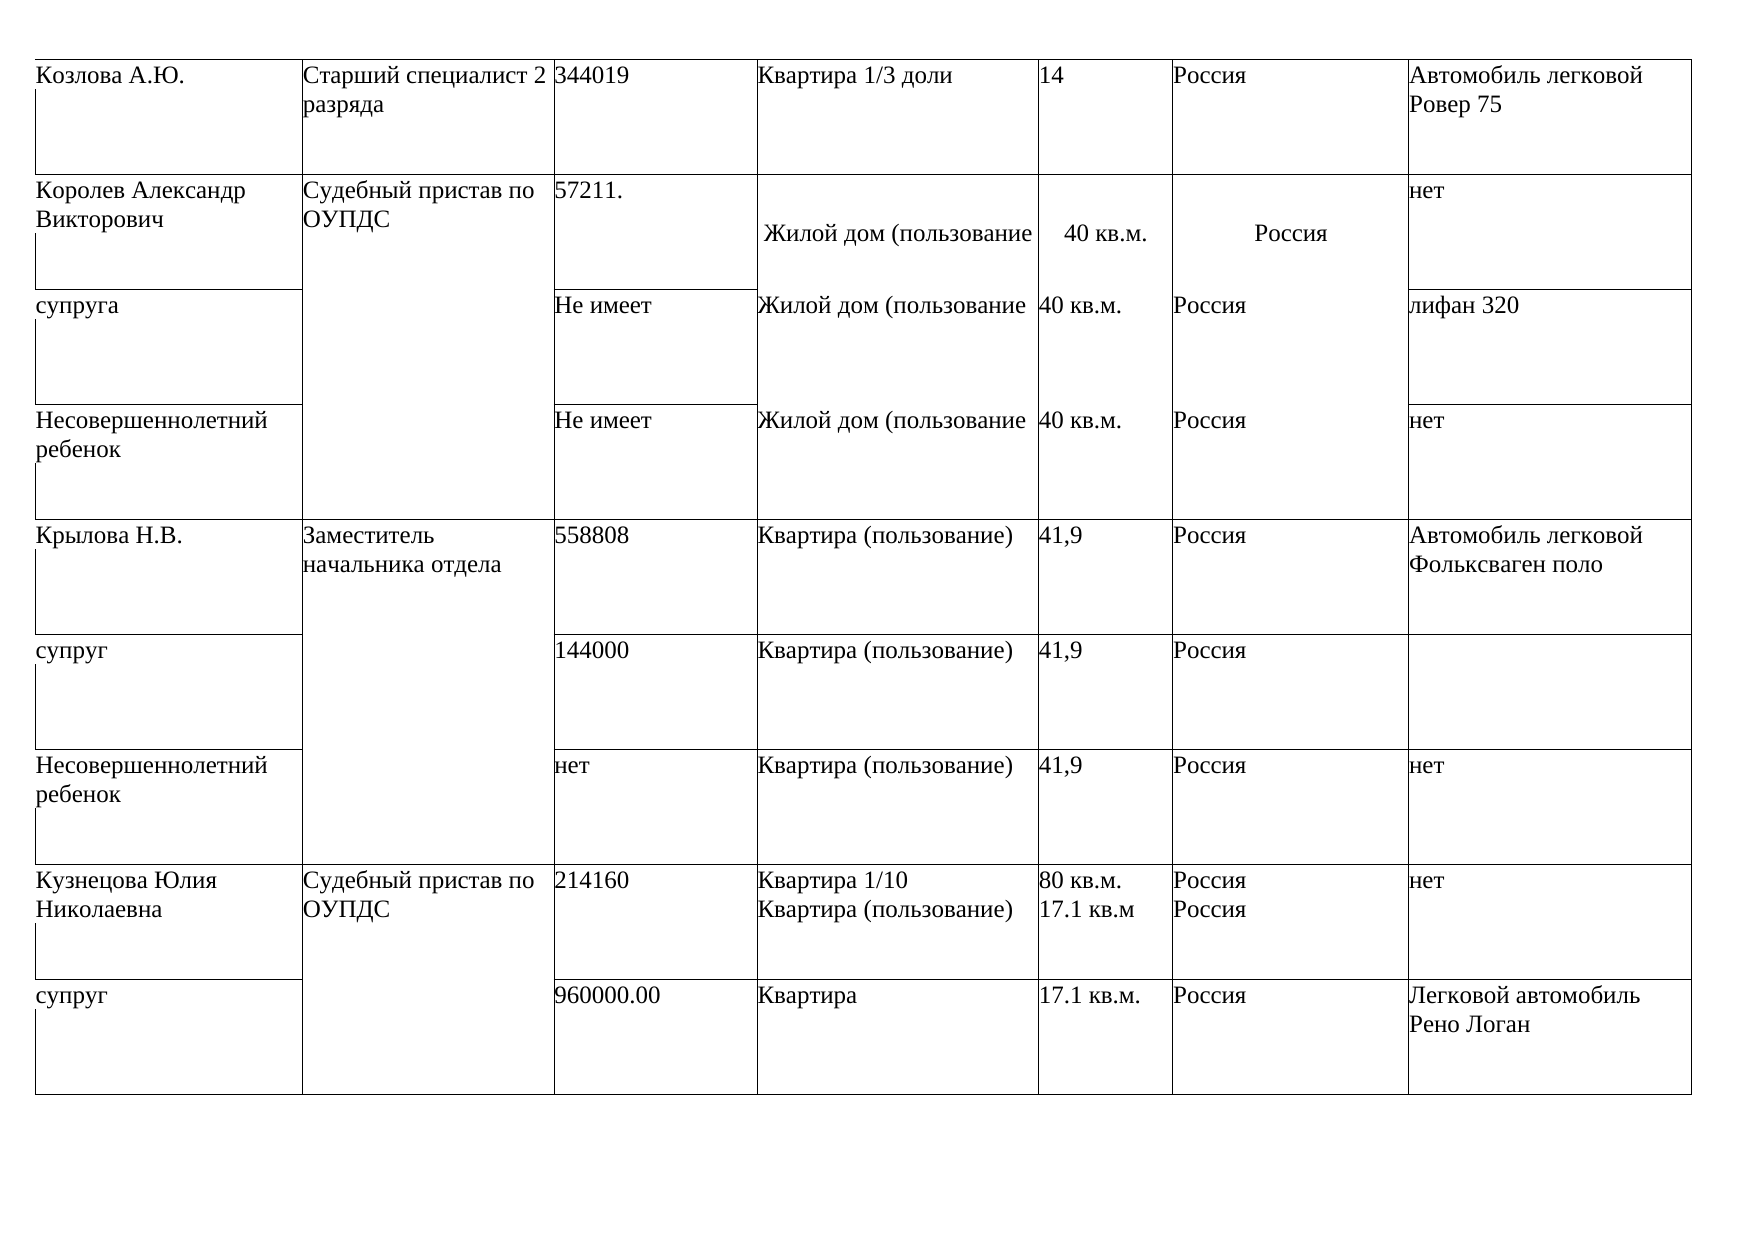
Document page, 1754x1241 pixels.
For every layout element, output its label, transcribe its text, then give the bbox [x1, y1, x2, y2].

table_cell 40 кв.м. [1039, 175, 1172, 289]
table_cell [1692, 59, 1754, 174]
table_cell [1692, 749, 1754, 864]
table_cell Россия [1173, 750, 1408, 864]
table_cell [1409, 635, 1691, 749]
table_cell Несовершеннолетний ребенок [36, 405, 302, 519]
table_cell Не имеет [555, 405, 757, 519]
table_cell нет [1409, 175, 1691, 289]
table_cell Квартира 1/10 Квартира (пользование) [758, 865, 1038, 979]
table_cell Россия [1173, 60, 1408, 174]
table_cell Судебный пристав по ОУПДС [303, 865, 554, 1094]
table_cell нет [555, 750, 757, 864]
table_cell супруг [36, 980, 302, 1094]
table_cell 40 кв.м. [1039, 289, 1172, 404]
table_cell Не имеет [555, 290, 757, 404]
table_cell 41,9 [1039, 520, 1172, 634]
table_cell Квартира (пользование) [758, 635, 1038, 749]
table_cell Жилой дом (пользование [758, 289, 1038, 404]
table_cell Кузнецова Юлия Николаевна [36, 865, 302, 979]
table_cell 80 кв.м. 17.1 кв.м [1039, 865, 1172, 979]
table_cell 214160 [555, 865, 757, 979]
table_cell Квартира (пользование) [758, 520, 1038, 634]
table_cell 144000 [555, 635, 757, 749]
table_cell [1692, 289, 1754, 404]
table_cell Автомобиль легковой Фольксваген поло [1409, 520, 1691, 634]
table_cell Квартира (пользование) [758, 750, 1038, 864]
table_cell Россия [1173, 289, 1408, 404]
table_cell лифан 320 [1409, 290, 1691, 404]
table_cell Легковой автомобиль Рено Логан [1409, 980, 1691, 1094]
table_cell супруг [36, 635, 302, 749]
table_cell Заместитель начальника отдела [303, 520, 554, 864]
table_cell Россия Россия [1173, 865, 1408, 979]
table_cell Россия [1173, 175, 1408, 289]
table_cell Квартира [758, 980, 1038, 1094]
table_cell Жилой дом (пользование [758, 404, 1038, 519]
table_cell Несовершеннолетний ребенок [36, 750, 302, 864]
table_cell Жилой дом (пользование [758, 175, 1038, 289]
table_cell Королев Александр Викторович [36, 175, 302, 289]
table_cell [1692, 634, 1754, 749]
table_cell нет [1409, 865, 1691, 979]
table_cell Россия [1173, 404, 1408, 519]
table_cell 57211. [555, 175, 757, 289]
table_cell нет [1409, 405, 1691, 519]
table_cell 14 [1039, 60, 1172, 174]
table_cell [1692, 979, 1754, 1094]
table_cell 41,9 [1039, 750, 1172, 864]
table_cell нет [1409, 750, 1691, 864]
table_cell супруга [36, 290, 302, 404]
table_cell Судебный пристав по ОУПДС [303, 175, 554, 519]
table_cell 558808 [555, 520, 757, 634]
table_cell [1692, 519, 1754, 634]
table_cell [1692, 404, 1754, 519]
table_cell Крылова Н.В. [36, 520, 302, 634]
table_cell [1692, 864, 1754, 979]
table_cell 41,9 [1039, 635, 1172, 749]
table_cell 17.1 кв.м. [1039, 980, 1172, 1094]
table_cell Россия [1173, 635, 1408, 749]
table_cell Старший специалист 2 разряда [303, 60, 554, 174]
table_cell Автомобиль легковой Ровер 75 [1409, 60, 1691, 174]
table_cell Россия [1173, 520, 1408, 634]
table_cell Россия [1173, 980, 1408, 1094]
table_cell 344019 [555, 60, 757, 174]
table_cell Квартира 1/3 доли [758, 60, 1038, 174]
table_cell Козлова А.Ю. [36, 60, 302, 174]
table_cell 960000.00 [555, 980, 757, 1094]
table_cell 40 кв.м. [1039, 404, 1172, 519]
table_cell [1692, 174, 1754, 289]
